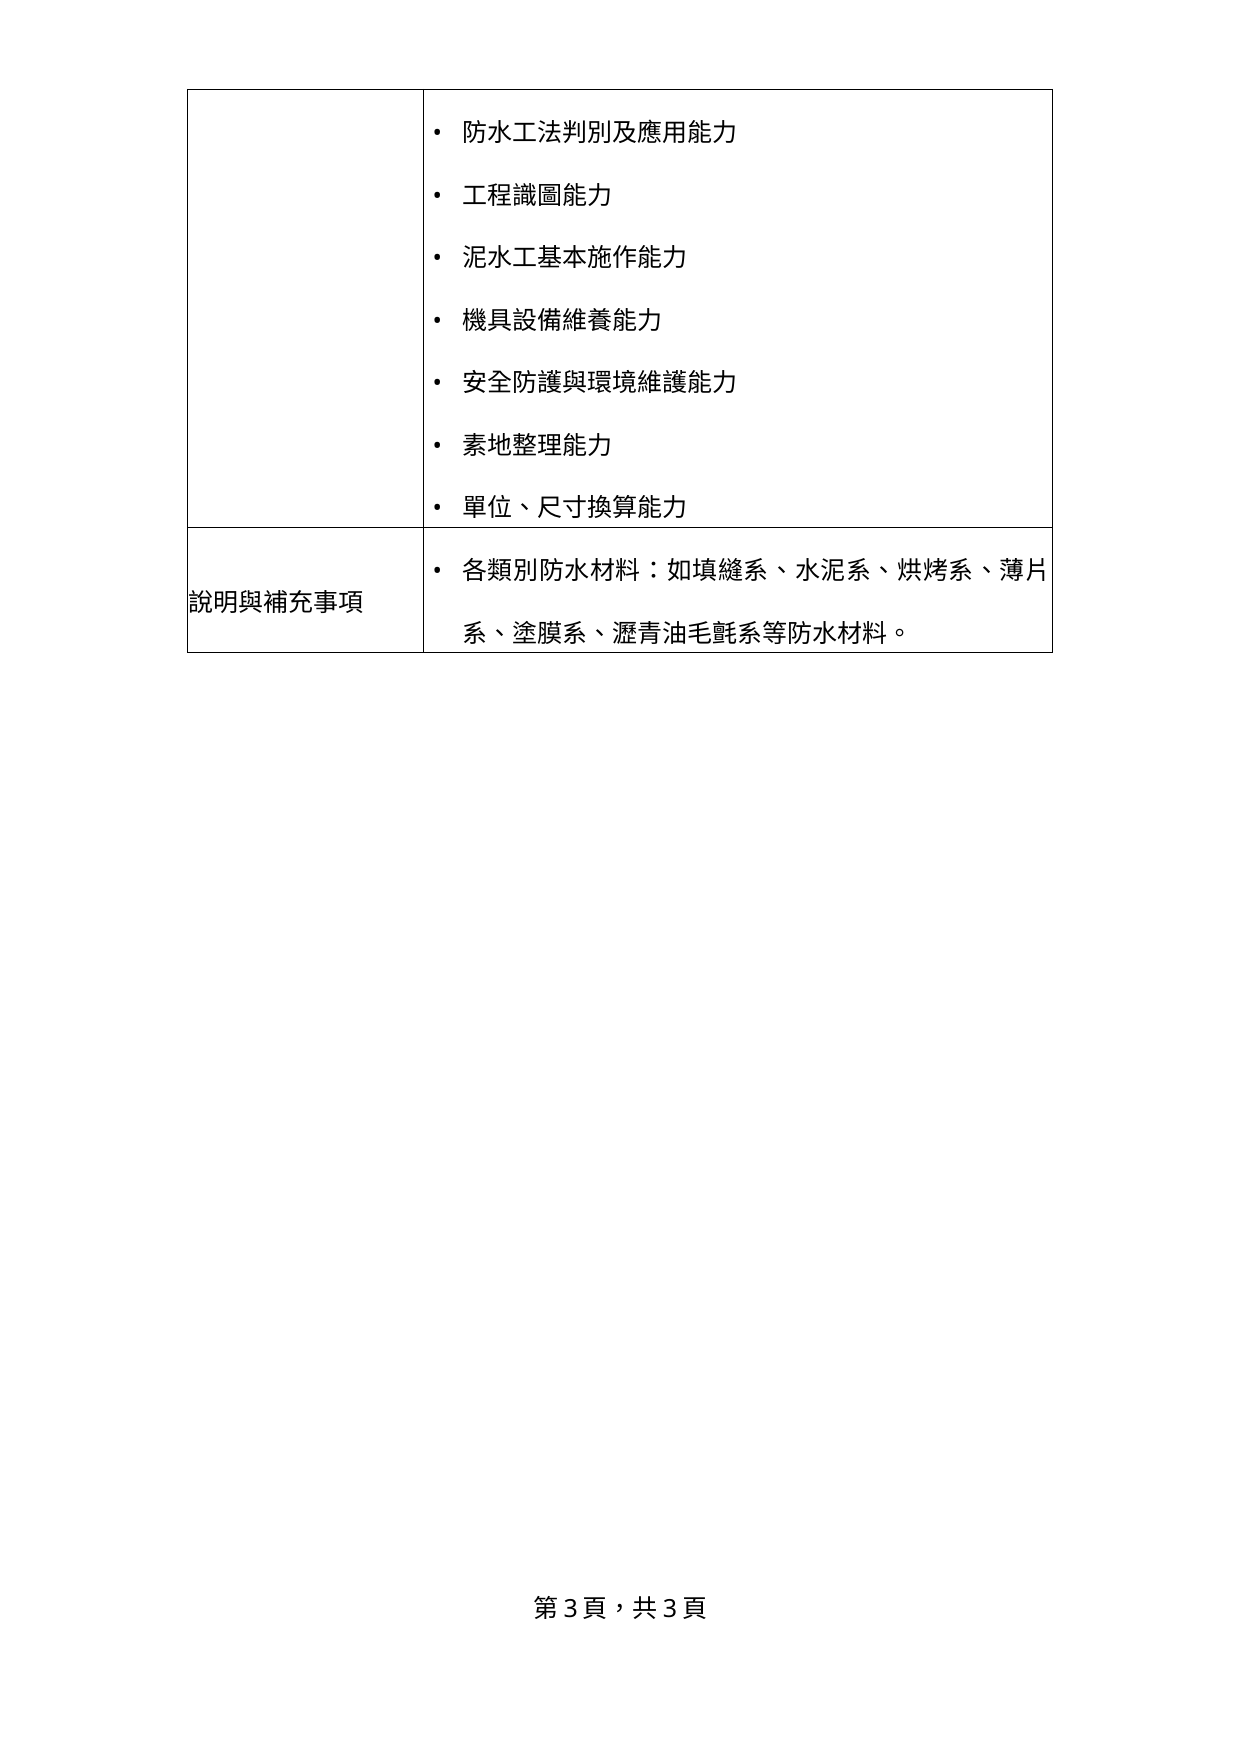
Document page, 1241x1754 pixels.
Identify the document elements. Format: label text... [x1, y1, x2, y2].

table_cell [188, 90, 423, 527]
table_cell 說明與補充事項 [188, 528, 423, 652]
table_cell 自主檢查能力 機具設備操作能力 消防設備準備能力 溝通協調能力 防水技術機具設備選用能力 測量與放樣能力 施工面檢查能力 防水工法判別及應用能力 工程識圖能力 泥水工基本施作能力 機具設備維養能力 安全防護與環境維護能力 素地整理能力 單位、尺寸換算能力 [424, 90, 1052, 527]
table_cell 各類別防水材料：如填縫系、水泥系、烘烤系、薄片系、塗膜系、瀝青油毛氈系等防水材料。 [424, 528, 1052, 652]
